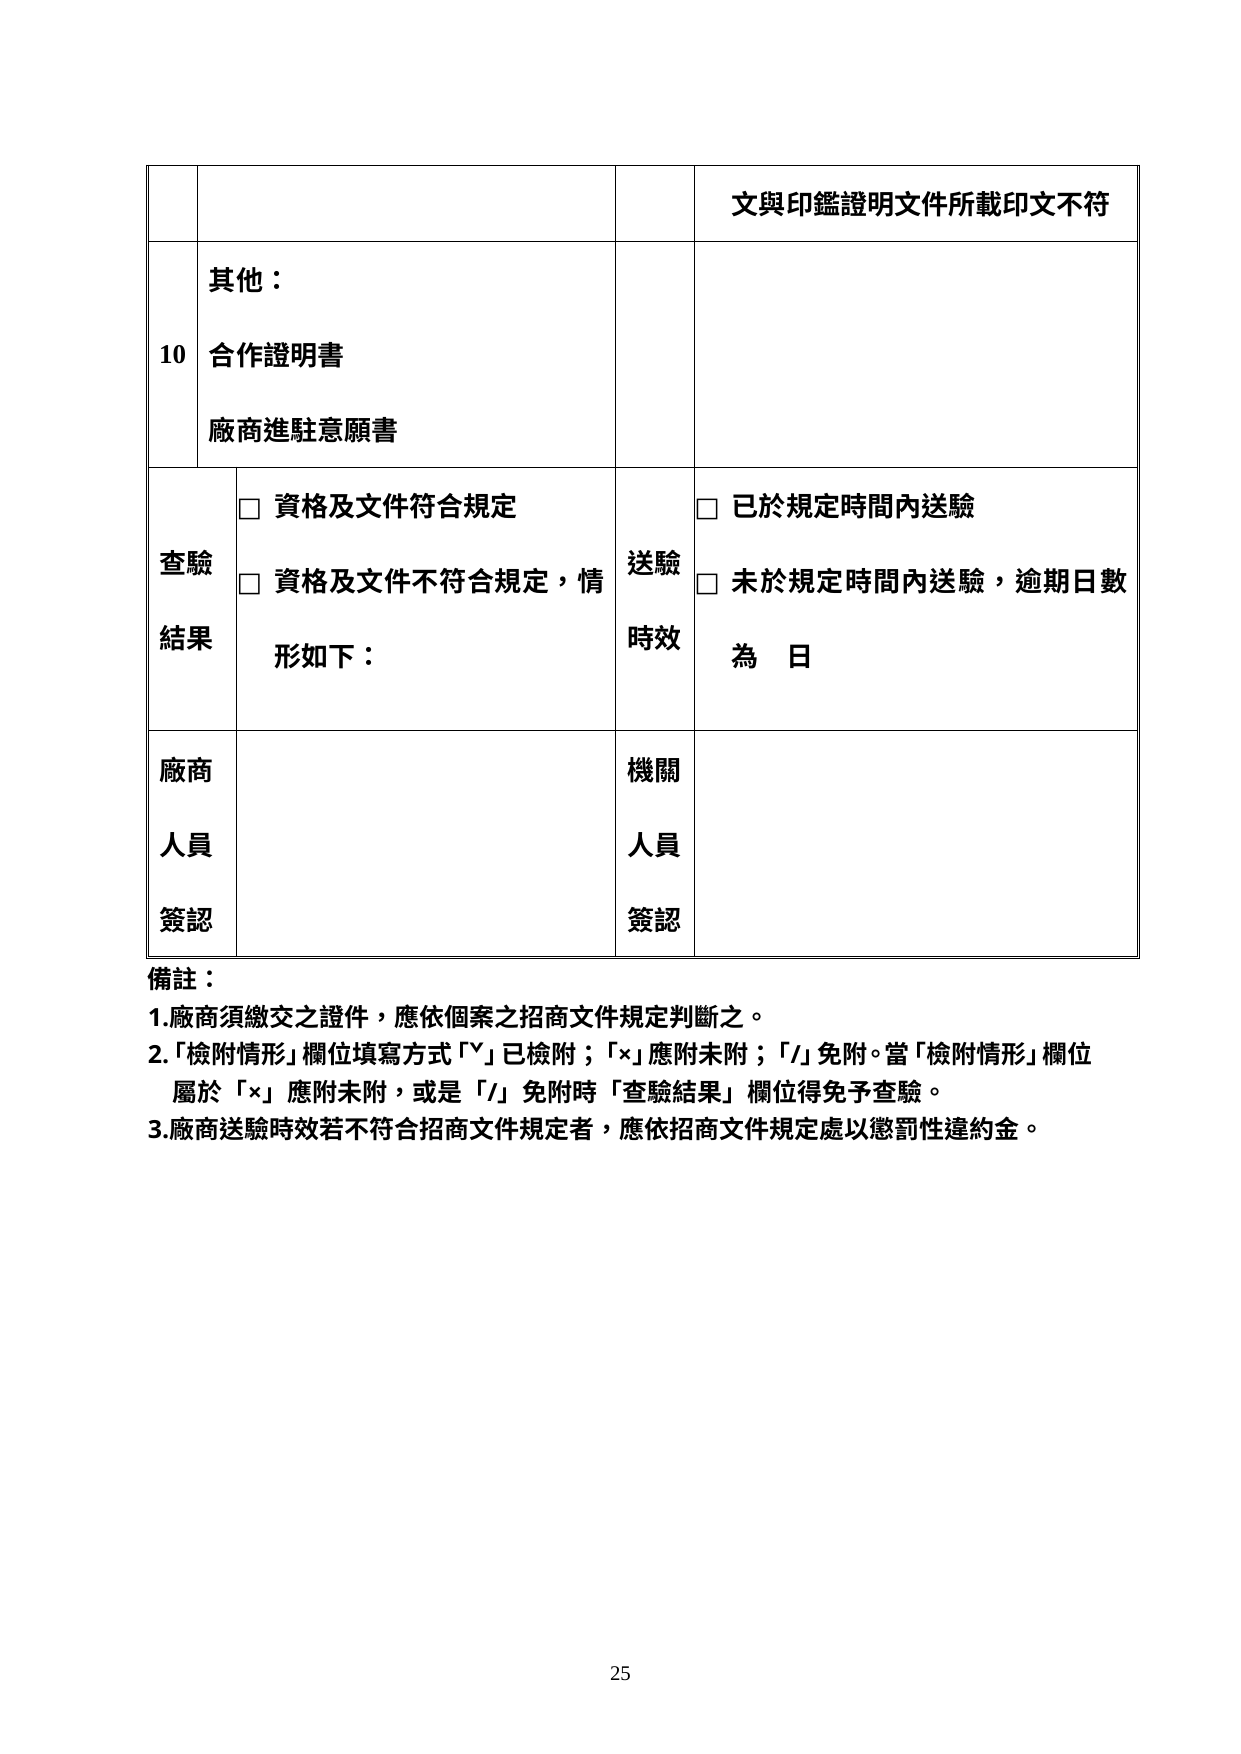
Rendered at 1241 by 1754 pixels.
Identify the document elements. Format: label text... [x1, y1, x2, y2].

text 1.廠商須繳交之證件，應依個案之招商文件規定判斷之。 [148, 997, 1092, 1034]
table_cell 10 [149, 242, 197, 467]
table_cell [237, 731, 615, 956]
table_cell 文與印鑑證明文件所載印文不符 [695, 166, 1137, 241]
table_cell [616, 166, 694, 241]
table_cell 查驗結果 [149, 468, 236, 730]
table_cell 廠商人員簽認 [149, 731, 236, 956]
table_cell 送驗時效 [616, 468, 694, 730]
table_cell [198, 166, 615, 241]
text 備註： [148, 959, 1092, 997]
table_cell [695, 242, 1137, 467]
table_cell 機關人員簽認 [616, 731, 694, 956]
table_cell [695, 731, 1137, 956]
text 2.「檢附情形」欄位填寫方式「ˇ」已檢附；「×」應附未附；「/」免附。當「檢附情形」欄位屬於「×」應附未附，或是「/」免附時「查驗結果」欄位得免予查驗。 [148, 1034, 1092, 1109]
table_cell [149, 166, 197, 241]
table_cell 資格及文件符合規定 資格及文件不符合規定，情形如下： [237, 468, 615, 730]
table_cell 其他： 合作證明書 廠商進駐意願書 [198, 242, 615, 467]
text 3.廠商送驗時效若不符合招商文件規定者，應依招商文件規定處以懲罰性違約金。 [148, 1109, 1092, 1147]
table_cell 已於規定時間內送驗 未於規定時間內送驗，逾期日數為 日 [695, 468, 1137, 730]
table_cell [616, 242, 694, 467]
